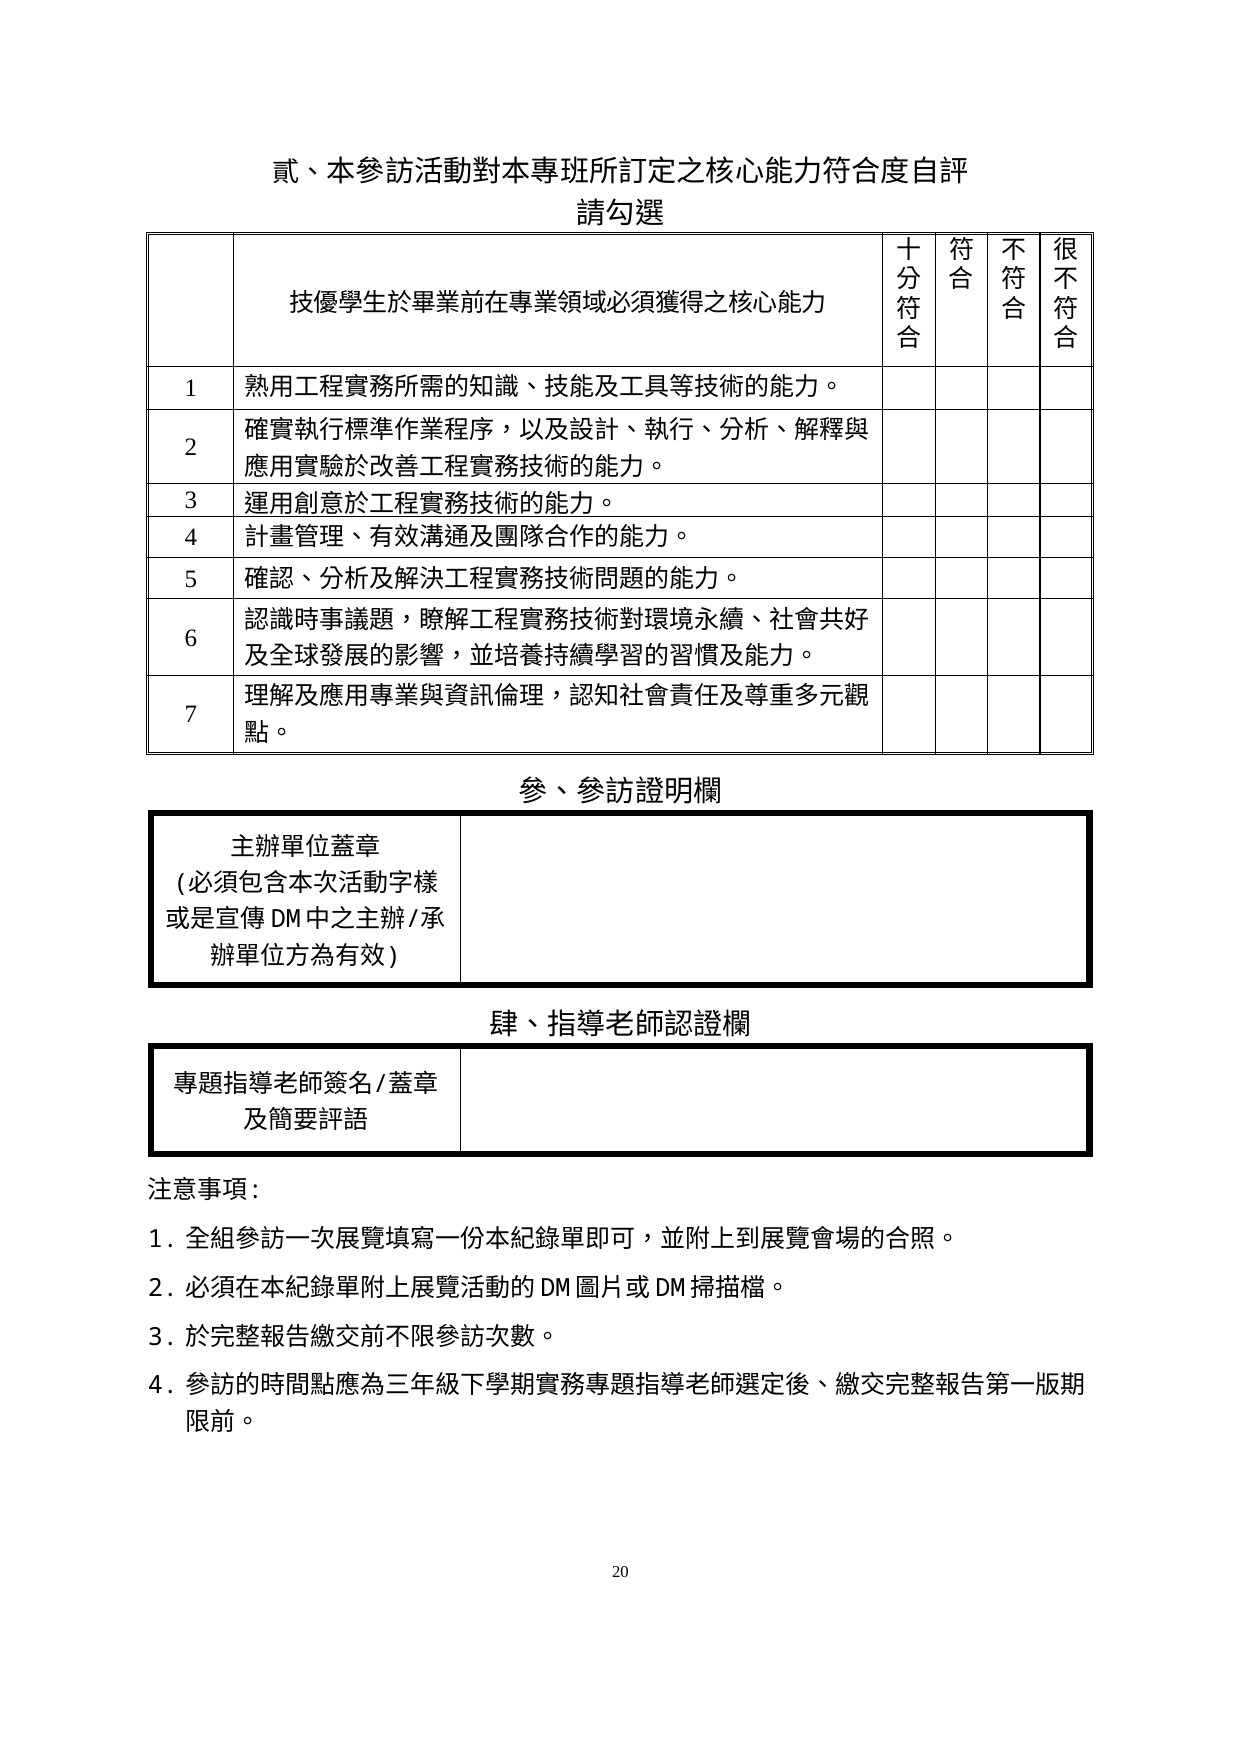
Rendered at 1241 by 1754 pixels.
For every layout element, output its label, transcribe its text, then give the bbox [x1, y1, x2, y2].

table_header [149, 235, 233, 366]
table_cell [936, 484, 987, 516]
table_cell [883, 410, 935, 483]
table_header 主辦單位蓋章 (必須包含本次活動字樣或是宣傳DM中之主辦/承辦單位方為有效) [154, 816, 460, 982]
table_cell [883, 676, 935, 752]
list 參訪的時間點應為三年級下學期實務專題指導老師選定後、繳交完整報告第一版期限前。 [148, 1365, 1092, 1437]
table_cell [988, 410, 1039, 483]
table_header 符合 [936, 235, 987, 366]
list 必須在本紀錄單附上展覽活動的DM圖片或DM掃描檔。 [148, 1267, 1092, 1303]
table_cell [936, 676, 987, 752]
table_cell [1041, 599, 1091, 675]
table_header 十分符合 [883, 235, 935, 366]
text 肆、指導老師認證欄 [148, 1000, 1092, 1043]
list 全組參訪一次展覽填寫一份本紀錄單即可，並附上到展覽會場的合照。 [148, 1218, 1092, 1255]
table_cell [936, 517, 987, 557]
table_header 很不符合 [1041, 235, 1091, 366]
table_cell [1041, 410, 1091, 483]
table_cell 認識時事議題，瞭解工程實務技術對環境永續、社會共好及全球發展的影響，並培養持續學習的習慣及能力。 [234, 599, 882, 675]
table_cell [883, 484, 935, 516]
table_cell [1041, 367, 1091, 409]
list 於完整報告繳交前不限參訪次數。 [148, 1316, 1092, 1352]
table_header [461, 1049, 1086, 1151]
table_cell 1 [149, 367, 233, 409]
table_cell 7 [149, 676, 233, 752]
table_cell [988, 517, 1039, 557]
table_cell [1041, 517, 1091, 557]
table_cell [988, 676, 1039, 752]
table_cell [936, 599, 987, 675]
text 貳、本參訪活動對本專班所訂定之核心能力符合度自評 [148, 148, 1092, 190]
table_cell [988, 599, 1039, 675]
table_cell 計畫管理、有效溝通及團隊合作的能力。 [234, 517, 882, 557]
table_cell [936, 410, 987, 483]
table_cell [883, 599, 935, 675]
table_cell 熟用工程實務所需的知識、技能及工具等技術的能力。 [234, 367, 882, 409]
table_cell [988, 367, 1039, 409]
table_cell 3 [149, 484, 233, 516]
table_cell [988, 558, 1039, 598]
text 注意事項: [148, 1170, 1092, 1206]
table_cell 理解及應用專業與資訊倫理，認知社會責任及尊重多元觀點。 [234, 676, 882, 752]
table_cell [883, 517, 935, 557]
table_cell 6 [149, 599, 233, 675]
table_cell [1041, 676, 1091, 752]
table_cell [883, 558, 935, 598]
table_cell 確認、分析及解決工程實務技術問題的能力。 [234, 558, 882, 598]
table_cell [883, 367, 935, 409]
table_cell [1041, 558, 1091, 598]
text 請勾選 [148, 190, 1092, 232]
table_cell 確實執行標準作業程序，以及設計、執行、分析、解釋與應用實驗於改善工程實務技術的能力。 [234, 410, 882, 483]
table_header 技優學生於畢業前在專業領域必須獲得之核心能力 [234, 235, 882, 366]
table_cell 運用創意於工程實務技術的能力。 [234, 484, 882, 516]
text 參、參訪證明欄 [148, 768, 1092, 810]
table_header 不符合 [988, 235, 1039, 366]
table_cell 4 [149, 517, 233, 557]
table_cell [1041, 484, 1091, 516]
table_cell [936, 558, 987, 598]
table_cell [936, 367, 987, 409]
table_cell 2 [149, 410, 233, 483]
table_header [461, 816, 1086, 982]
table_header 專題指導老師簽名/蓋章 及簡要評語 [154, 1049, 460, 1151]
table_cell 5 [149, 558, 233, 598]
table_cell [988, 484, 1039, 516]
